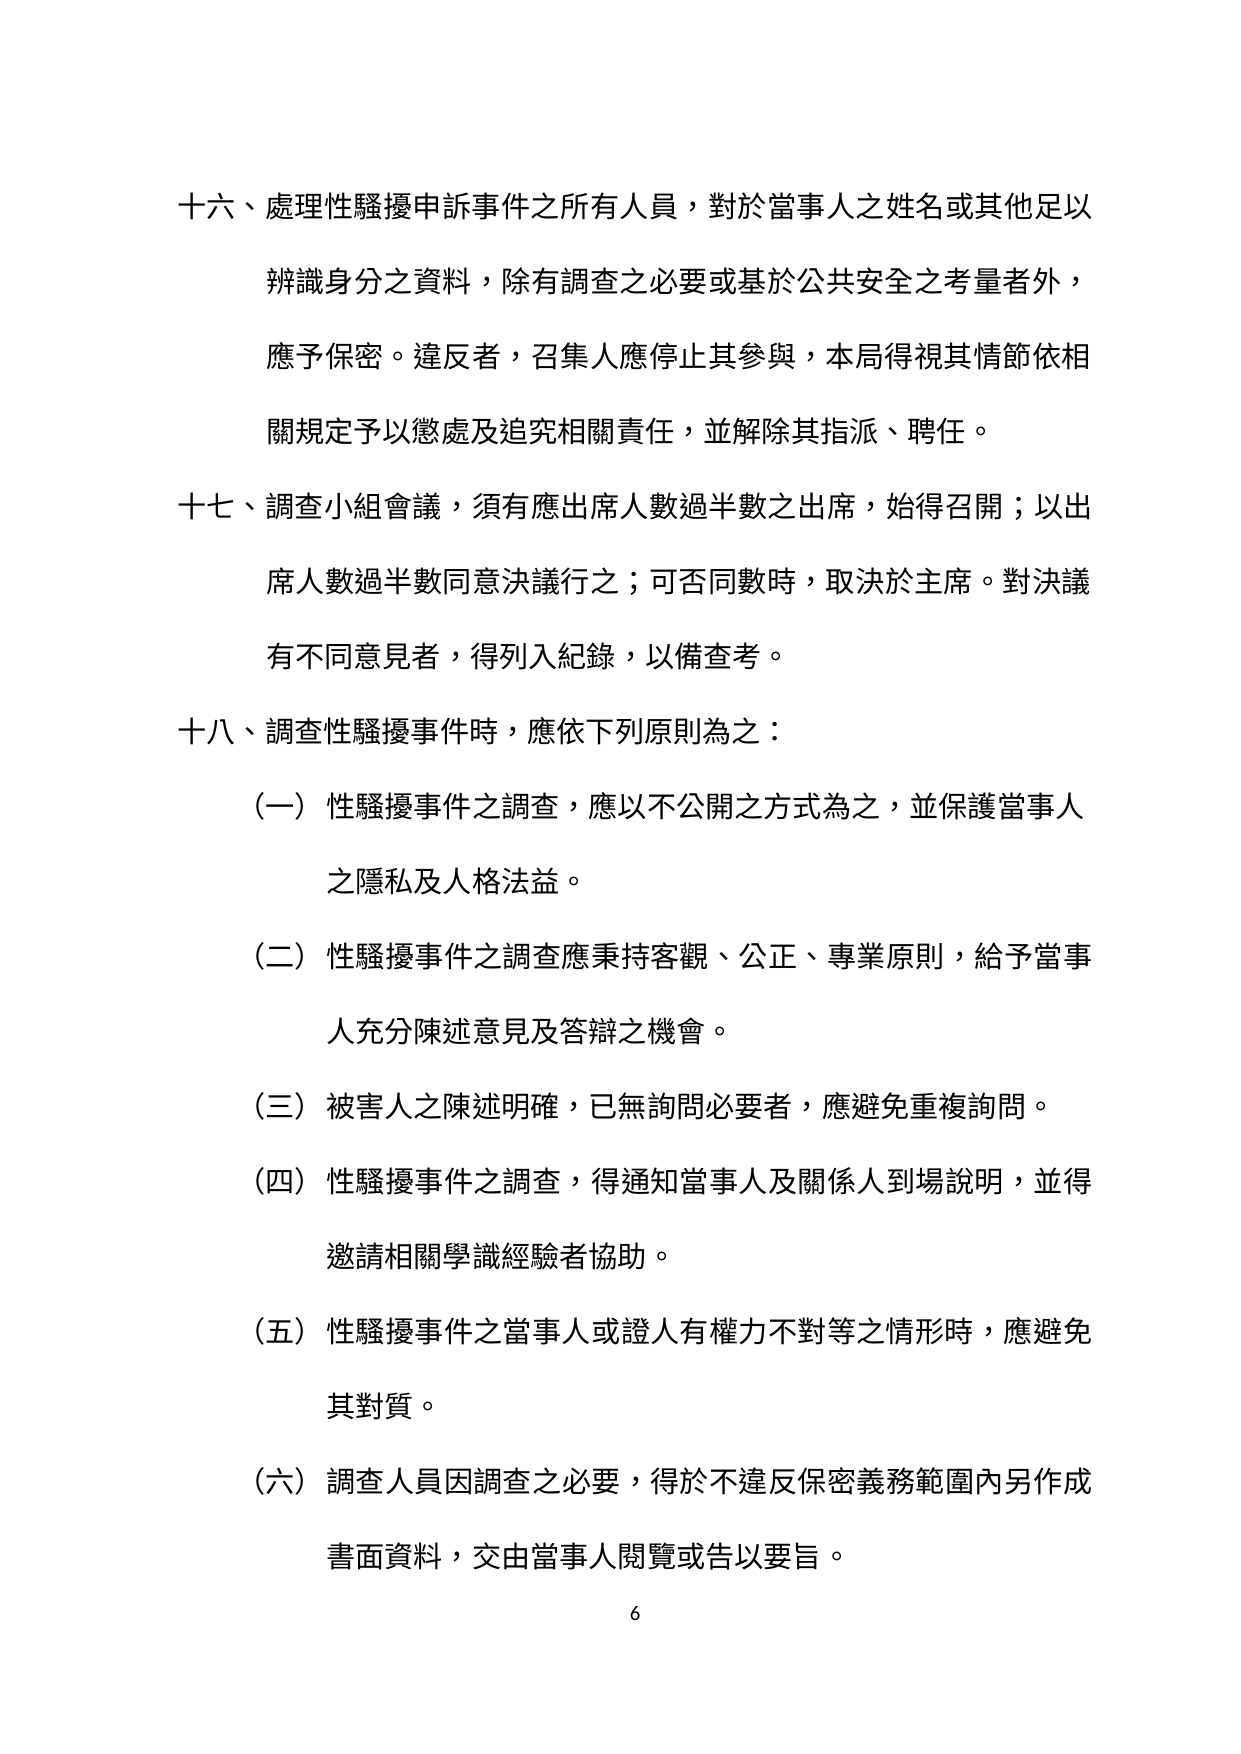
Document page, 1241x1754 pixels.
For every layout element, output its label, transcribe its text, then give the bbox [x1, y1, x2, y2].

list 性騷擾事件之調查，得通知當事人及關係人到場說明，並得邀請相關學識經驗者協助。 [236, 1136, 1092, 1286]
list 調查小組會議，須有應出席人數過半數之出席，始得召開；以出席人數過半數同意決議行之；可否同數時，取決於主席。對決議有不同意見者，得列入紀錄，以備查考。 [177, 461, 1092, 686]
list 性騷擾事件之調查，應以不公開之方式為之，並保護當事人之隱私及人格法益。 [236, 761, 1092, 911]
list 處理性騷擾申訴事件之所有人員，對於當事人之姓名或其他足以辨識身分之資料，除有調查之必要或基於公共安全之考量者外，應予保密。違反者，召集人應停止其參與，本局得視其情節依相關規定予以懲處及追究相關責任，並解除其指派、聘任。 [177, 161, 1092, 461]
list 被害人之陳述明確，已無詢問必要者，應避免重複詢問。 [236, 1061, 1092, 1136]
list 調查人員因調查之必要，得於不違反保密義務範圍內另作成書面資料，交由當事人閱覽或告以要旨。 [236, 1436, 1092, 1586]
list 性騷擾事件之調查應秉持客觀、公正、專業原則，給予當事人充分陳述意見及答辯之機會。 [236, 911, 1092, 1061]
list 性騷擾事件之當事人或證人有權力不對等之情形時，應避免其對質。 [236, 1286, 1092, 1436]
list 調查性騷擾事件時，應依下列原則為之： [177, 686, 1092, 761]
